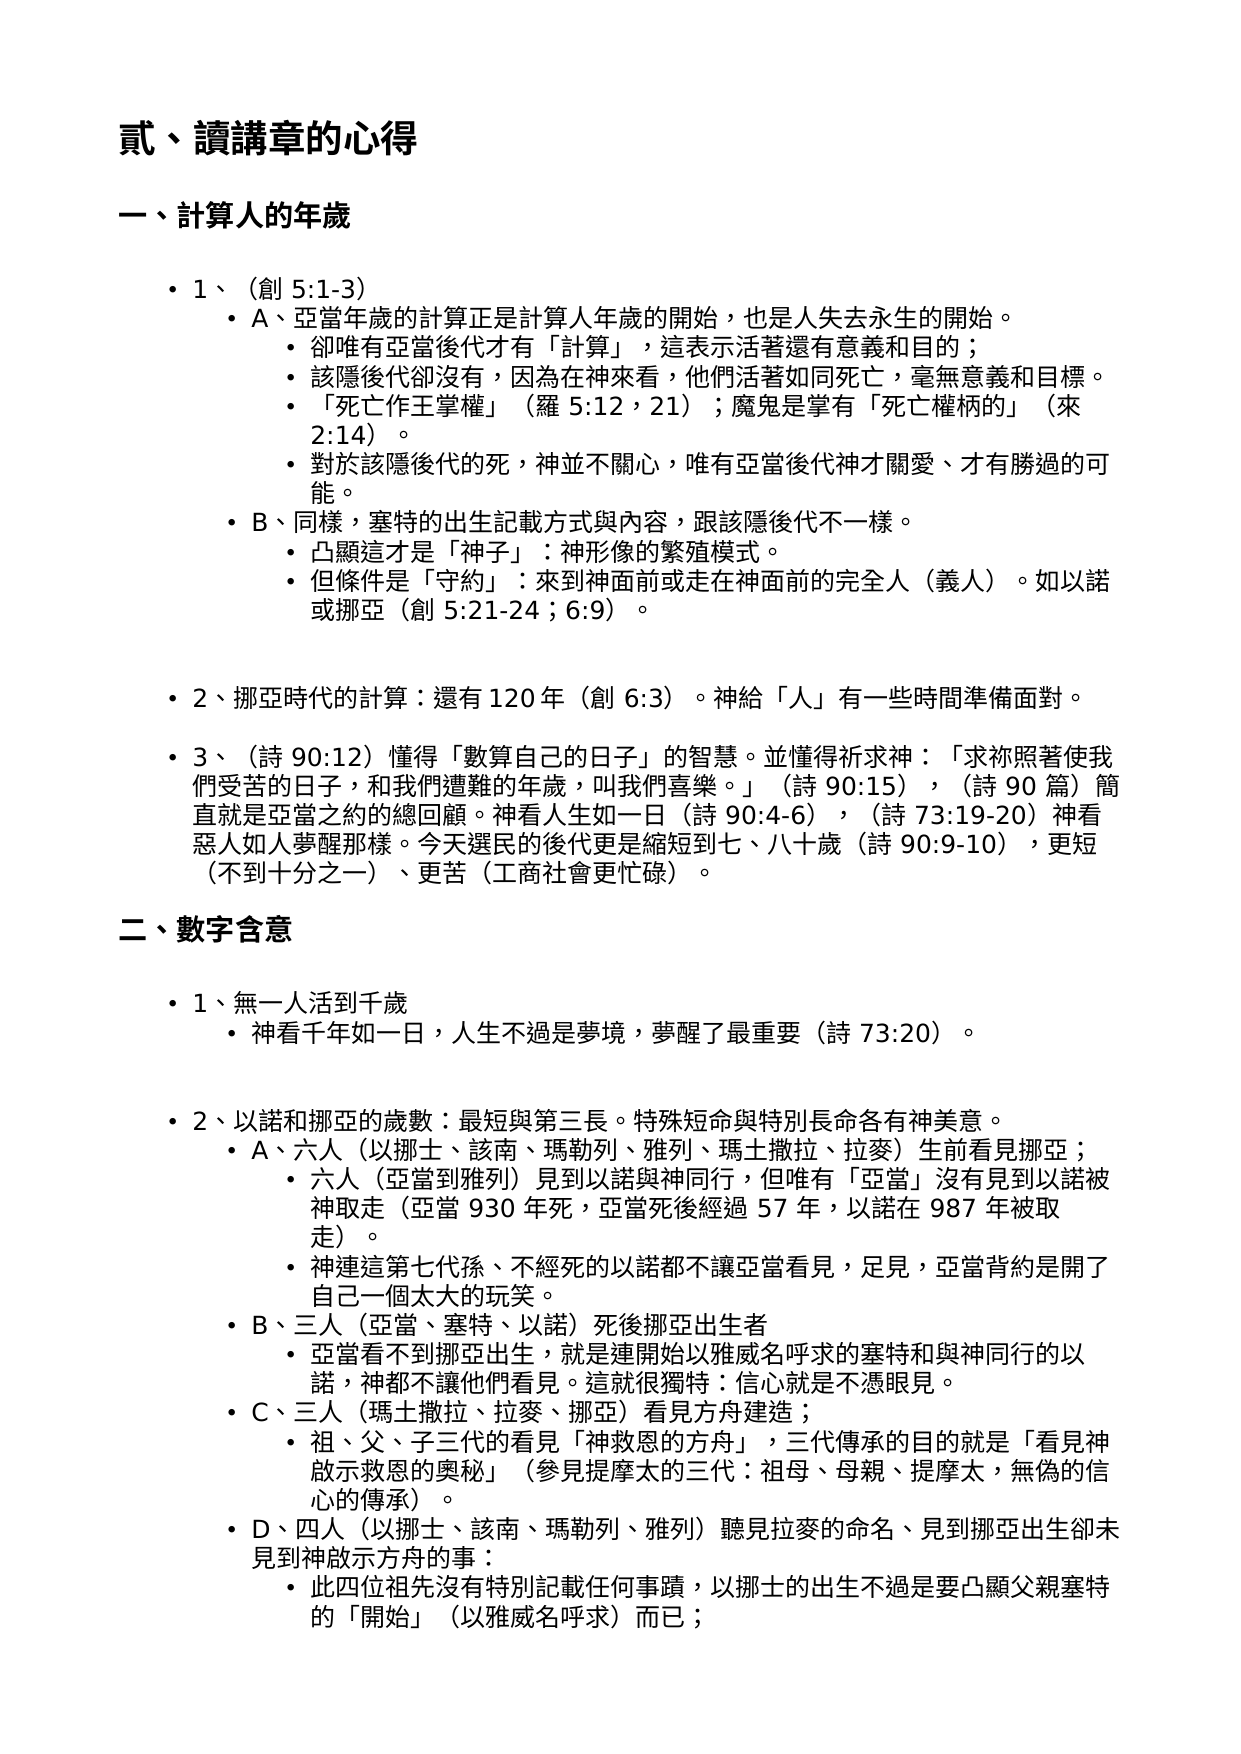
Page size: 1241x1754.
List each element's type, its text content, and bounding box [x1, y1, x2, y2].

subtitle 一、計算人的年歲 [118, 199, 1122, 233]
list B、同樣，塞特的出生記載方式與內容，跟該隱後代不一樣。 [236, 508, 1122, 538]
list 1、無一人活到千歲 [177, 989, 1122, 1019]
list 「死亡作王掌權」（羅 5:12，21）；魔鬼是掌有「死亡權柄的」（來 2:14）。 [295, 392, 1122, 450]
list 神連這第七代孫、不經死的以諾都不讓亞當看見，足見，亞當背約是開了自己一個太大的玩笑。 [295, 1253, 1122, 1311]
list 神看千年如一日，人生不過是夢境，夢醒了最重要（詩 73:20）。 [236, 1019, 1122, 1048]
list 祖、父、子三代的看見「神救恩的方舟」，三代傳承的目的就是「看見神啟示救恩的奧秘」（參見提摩太的三代：祖母、母親、提摩太，無偽的信心的傳承）。 [295, 1428, 1122, 1515]
list 此四位祖先沒有特別記載任何事蹟，以挪士的出生不過是要凸顯父親塞特的「開始」（以雅威名呼求）而已； [295, 1573, 1122, 1632]
list 但條件是「守約」：來到神面前或走在神面前的完全人（義人）。如以諾或挪亞（創 5:21-24；6:9）。 [295, 567, 1122, 625]
list A、六人（以挪士、該南、瑪勒列、雅列、瑪土撒拉、拉麥）生前看見挪亞； [236, 1136, 1122, 1165]
list D、四人（以挪士、該南、瑪勒列、雅列）聽見拉麥的命名、見到挪亞出生卻未見到神啟示方舟的事： [236, 1515, 1122, 1573]
subtitle 二、數字含意 [118, 914, 1122, 948]
list A、亞當年歲的計算正是計算人年歲的開始，也是人失去永生的開始。 [236, 304, 1122, 333]
list 對於該隱後代的死，神並不關心，唯有亞當後代神才關愛、才有勝過的可能。 [295, 450, 1122, 508]
subtitle 貳、讀講章的心得 [118, 118, 1122, 162]
list C、三人（瑪土撒拉、拉麥、挪亞）看見方舟建造； [236, 1398, 1122, 1428]
list 凸顯這才是「神子」：神形像的繁殖模式。 [295, 538, 1122, 567]
list 1、（創 5:1-3） [177, 275, 1122, 304]
list B、三人（亞當、塞特、以諾）死後挪亞出生者 [236, 1311, 1122, 1340]
list 卻唯有亞當後代才有「計算」，這表示活著還有意義和目的； [295, 333, 1122, 363]
list 亞當看不到挪亞出生，就是連開始以雅威名呼求的塞特和與神同行的以諾，神都不讓他們看見。這就很獨特：信心就是不憑眼見。 [295, 1340, 1122, 1398]
list 該隱後代卻沒有，因為在神來看，他們活著如同死亡，毫無意義和目標。 [295, 363, 1122, 392]
list 3、（詩 90:12）懂得「數算自己的日子」的智慧。並懂得祈求神：「求祢照著使我們受苦的日子，和我們遭難的年歲，叫我們喜樂。」（詩 90:15），（詩 90 篇）簡直就是亞當之約的總回顧。神看人生如一日（詩 90:4-6），（詩 73:19-20）神看惡人如人夢醒那樣。今天選民的後代更是縮短到七、八十歲（詩 90:9-10），更短（不到十分之一）、更苦（工商社會更忙碌）。 [177, 743, 1122, 889]
list 2、以諾和挪亞的歲數：最短與第三長。特殊短命與特別長命各有神美意。 [177, 1107, 1122, 1136]
list 2、挪亞時代的計算：還有120年（創 6:3）。神給「人」有一些時間準備面對。 [177, 684, 1122, 713]
list 六人（亞當到雅列）見到以諾與神同行，但唯有「亞當」沒有見到以諾被神取走（亞當 930 年死，亞當死後經過 57 年，以諾在 987 年被取走）。 [295, 1165, 1122, 1253]
